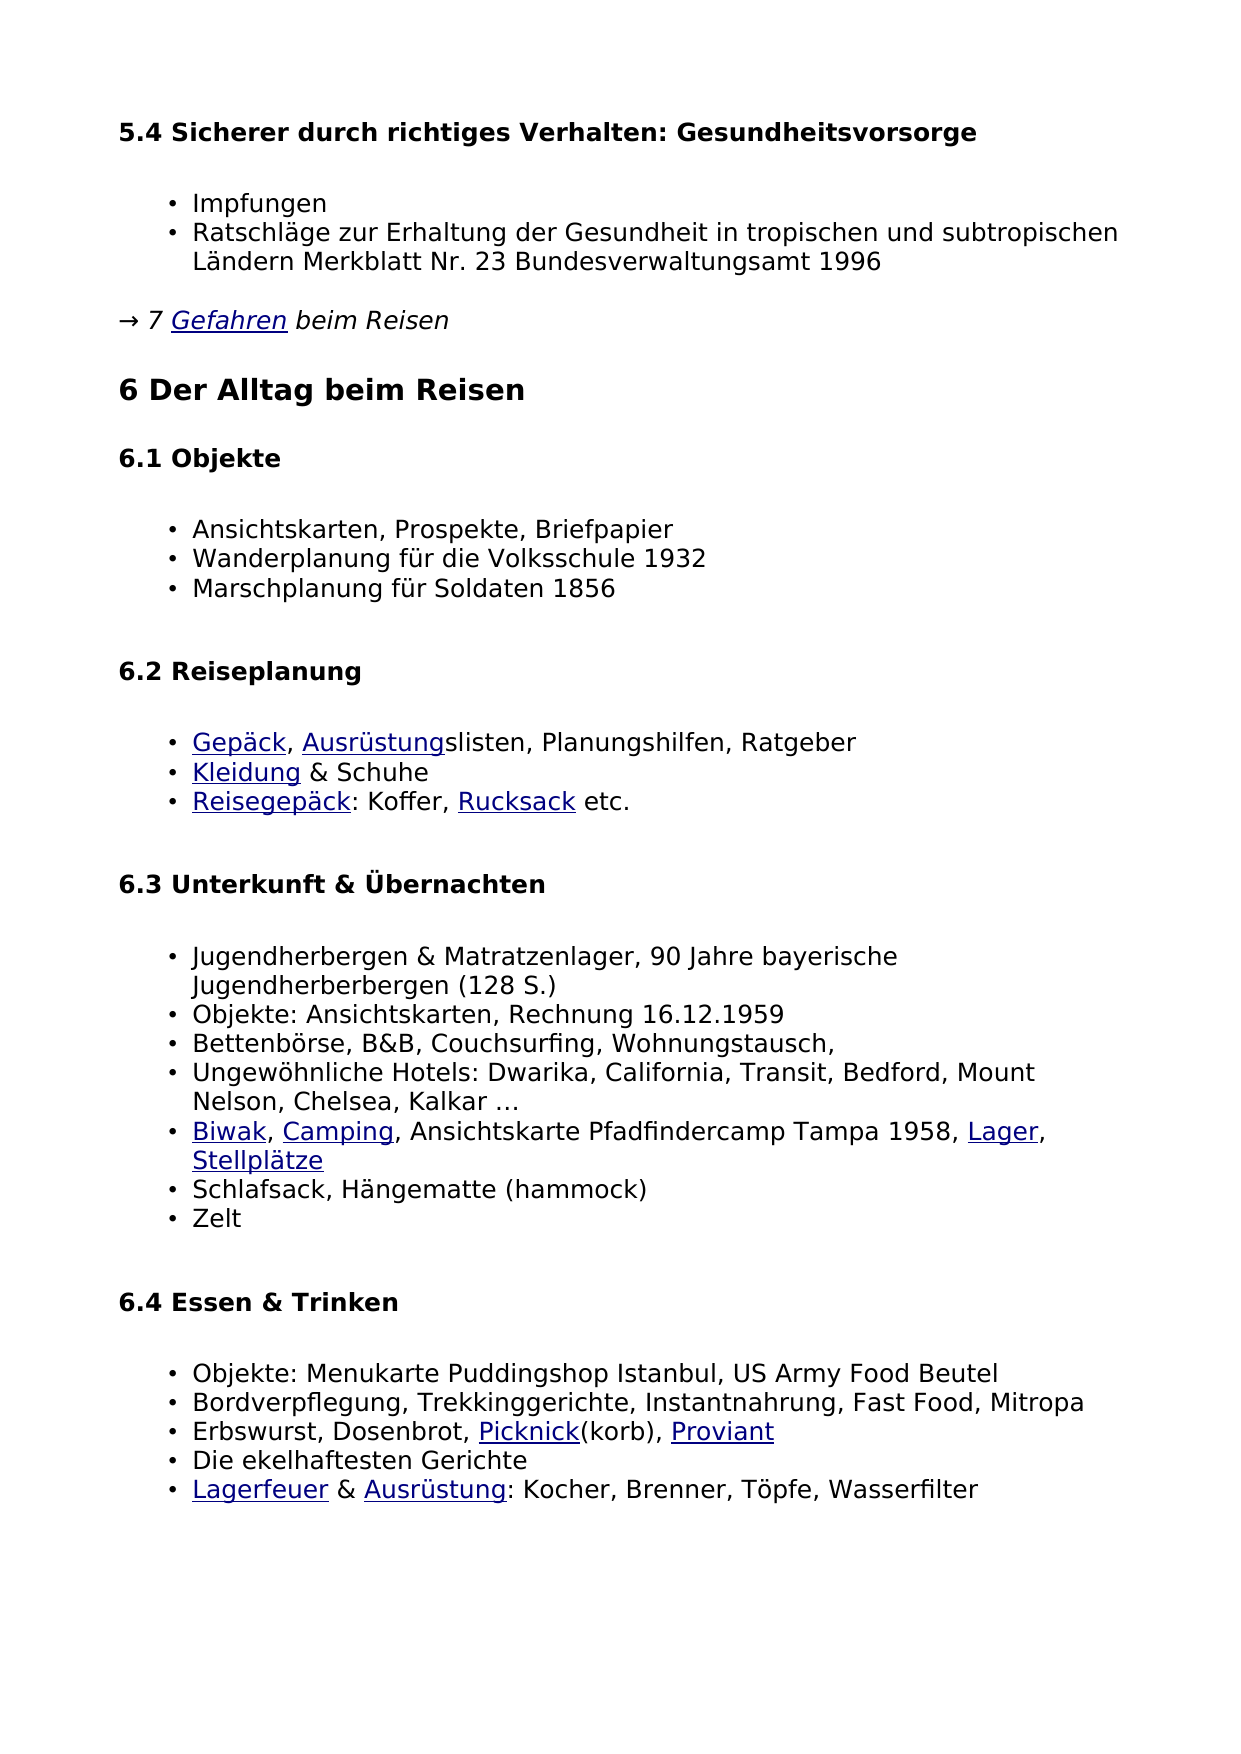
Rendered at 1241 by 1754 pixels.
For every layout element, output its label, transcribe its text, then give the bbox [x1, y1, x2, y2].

list Ansichtskarten, Prospekte, Briefpapier [177, 516, 1122, 545]
list Biwak, Camping, Ansichtskarte Pfadfindercamp Tampa 1958, Lager, Stellplätze [177, 1117, 1122, 1175]
list Ratschläge zur Erhaltung der Gesundheit in tropischen und subtropischen Ländern Merkblatt Nr. 23 Bundesverwaltungsamt 1996 [177, 218, 1122, 277]
list Impfungen [177, 189, 1122, 218]
list Lagerfeuer & Ausrüstung: Kocher, Brenner, Töpfe, Wasserfilter [177, 1476, 1122, 1505]
list Jugendherbergen & Matratzenlager, 90 Jahre bayerische Jugendherberbergen (128 S.) [177, 942, 1122, 1000]
subtitle 6.2 Reiseplanung [118, 657, 1122, 687]
list Objekte: Ansichtskarten, Rechnung 16.12.1959 [177, 1000, 1122, 1029]
list Kleidung & Schuhe [177, 758, 1122, 787]
list Die ekelhaftesten Gerichte [177, 1447, 1122, 1476]
list Marschplanung für Soldaten 1856 [177, 574, 1122, 603]
list Objekte: Menukarte Puddingshop Istanbul, US Army Food Beutel [177, 1359, 1122, 1388]
list Ungewöhnliche Hotels: Dwarika, California, Transit, Bedford, Mount Nelson, Chelsea, Kalkar … [177, 1058, 1122, 1117]
subtitle 6.3 Unterkunft & Übernachten [118, 871, 1122, 900]
subtitle 6.1 Objekte [118, 444, 1122, 473]
list Zelt [177, 1204, 1122, 1233]
subtitle 6.4 Essen & Trinken [118, 1288, 1122, 1317]
subtitle 6 Der Alltag beim Reisen [118, 373, 1122, 407]
list Reisegepäck: Koffer, Rucksack etc. [177, 787, 1122, 816]
text → 7 Gefahren beim Reisen [118, 306, 1122, 335]
list Bordverpflegung, Trekkinggerichte, Instantnahrung, Fast Food, Mitropa [177, 1388, 1122, 1417]
subtitle 5.4 Sicherer durch richtiges Verhalten: Gesundheitsvorsorge [118, 118, 1122, 147]
list Wanderplanung für die Volksschule 1932 [177, 545, 1122, 574]
list Gepäck, Ausrüstungslisten, Planungshilfen, Ratgeber [177, 729, 1122, 758]
list Schlafsack, Hängematte (hammock) [177, 1175, 1122, 1204]
list Erbswurst, Dosenbrot, Picknick(korb), Proviant [177, 1417, 1122, 1447]
list Bettenbörse, B&B, Couchsurfing, Wohnungstausch, [177, 1029, 1122, 1058]
